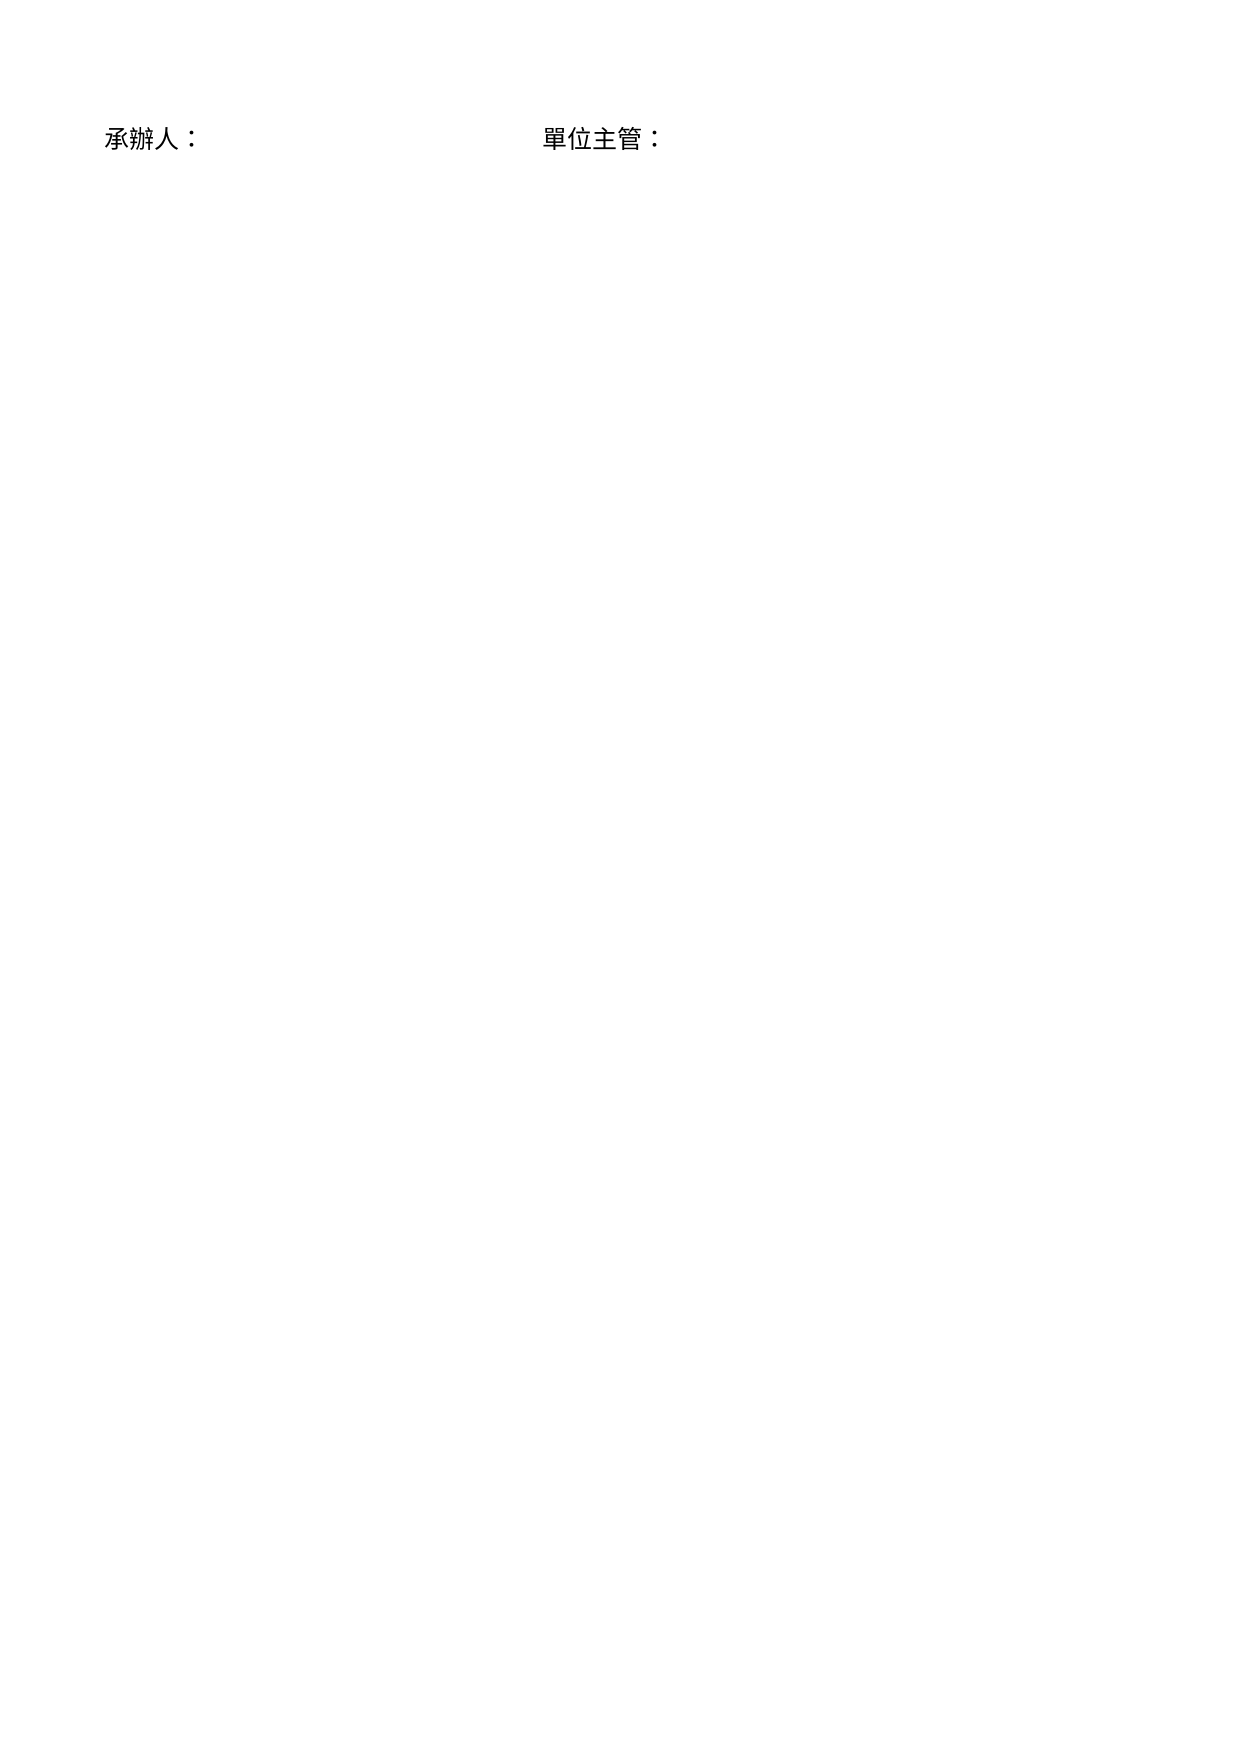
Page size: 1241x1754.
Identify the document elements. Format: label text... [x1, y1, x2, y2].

text 承辦人： 單位主管： [104, 96, 1165, 158]
